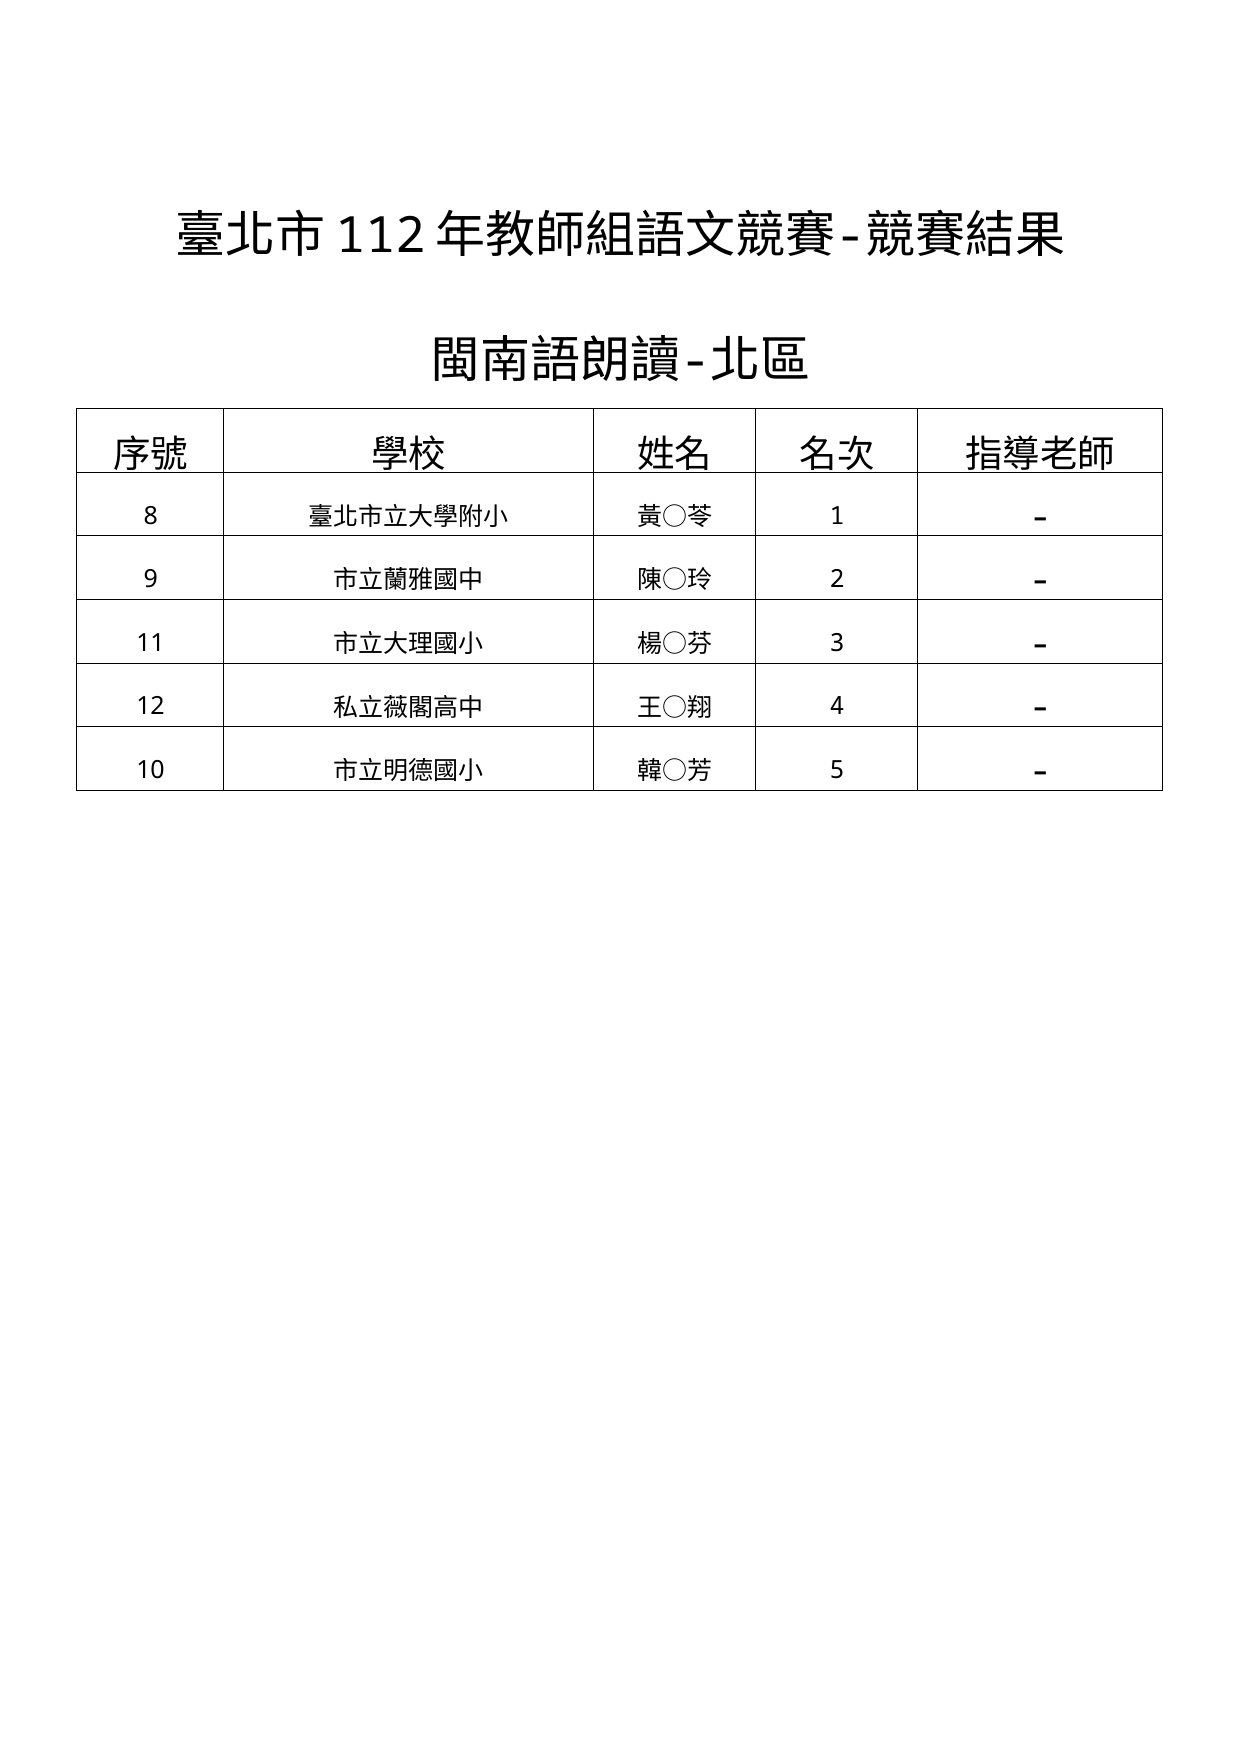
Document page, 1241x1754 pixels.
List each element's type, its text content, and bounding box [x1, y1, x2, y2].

table_cell 市立大理國小 [224, 600, 593, 662]
table_cell 王○翔 [594, 664, 755, 726]
text 閩南語朗讀-北區 [77, 283, 1163, 408]
table_cell - [918, 600, 1162, 662]
table_cell - [918, 727, 1162, 789]
table_cell 黃○苓 [594, 473, 755, 535]
table_cell 韓○芳 [594, 727, 755, 789]
table_cell 4 [756, 664, 917, 726]
table_cell 市立明德國小 [224, 727, 593, 789]
table_header 學校 [224, 409, 593, 472]
table_cell 9 [77, 536, 223, 599]
table_cell 市立蘭雅國中 [224, 536, 593, 599]
table_header 序號 [77, 409, 223, 472]
table_cell 3 [756, 600, 917, 662]
table_cell 1 [756, 473, 917, 535]
table_cell 陳○玲 [594, 536, 755, 599]
table_cell 12 [77, 664, 223, 726]
table_cell 8 [77, 473, 223, 535]
table_cell 5 [756, 727, 917, 789]
table_cell 11 [77, 600, 223, 662]
table_cell 2 [756, 536, 917, 599]
table_header 姓名 [594, 409, 755, 472]
table_cell 臺北市立大學附小 [224, 473, 593, 535]
table_cell - [918, 664, 1162, 726]
table_header 指導老師 [918, 409, 1162, 472]
table_cell - [918, 473, 1162, 535]
table_cell - [918, 536, 1162, 599]
text 臺北市112年教師組語文競賽-競賽結果 [77, 158, 1163, 283]
table_cell 私立薇閣高中 [224, 664, 593, 726]
table_cell 10 [77, 727, 223, 789]
table_header 名次 [756, 409, 917, 472]
table_cell 楊○芬 [594, 600, 755, 662]
